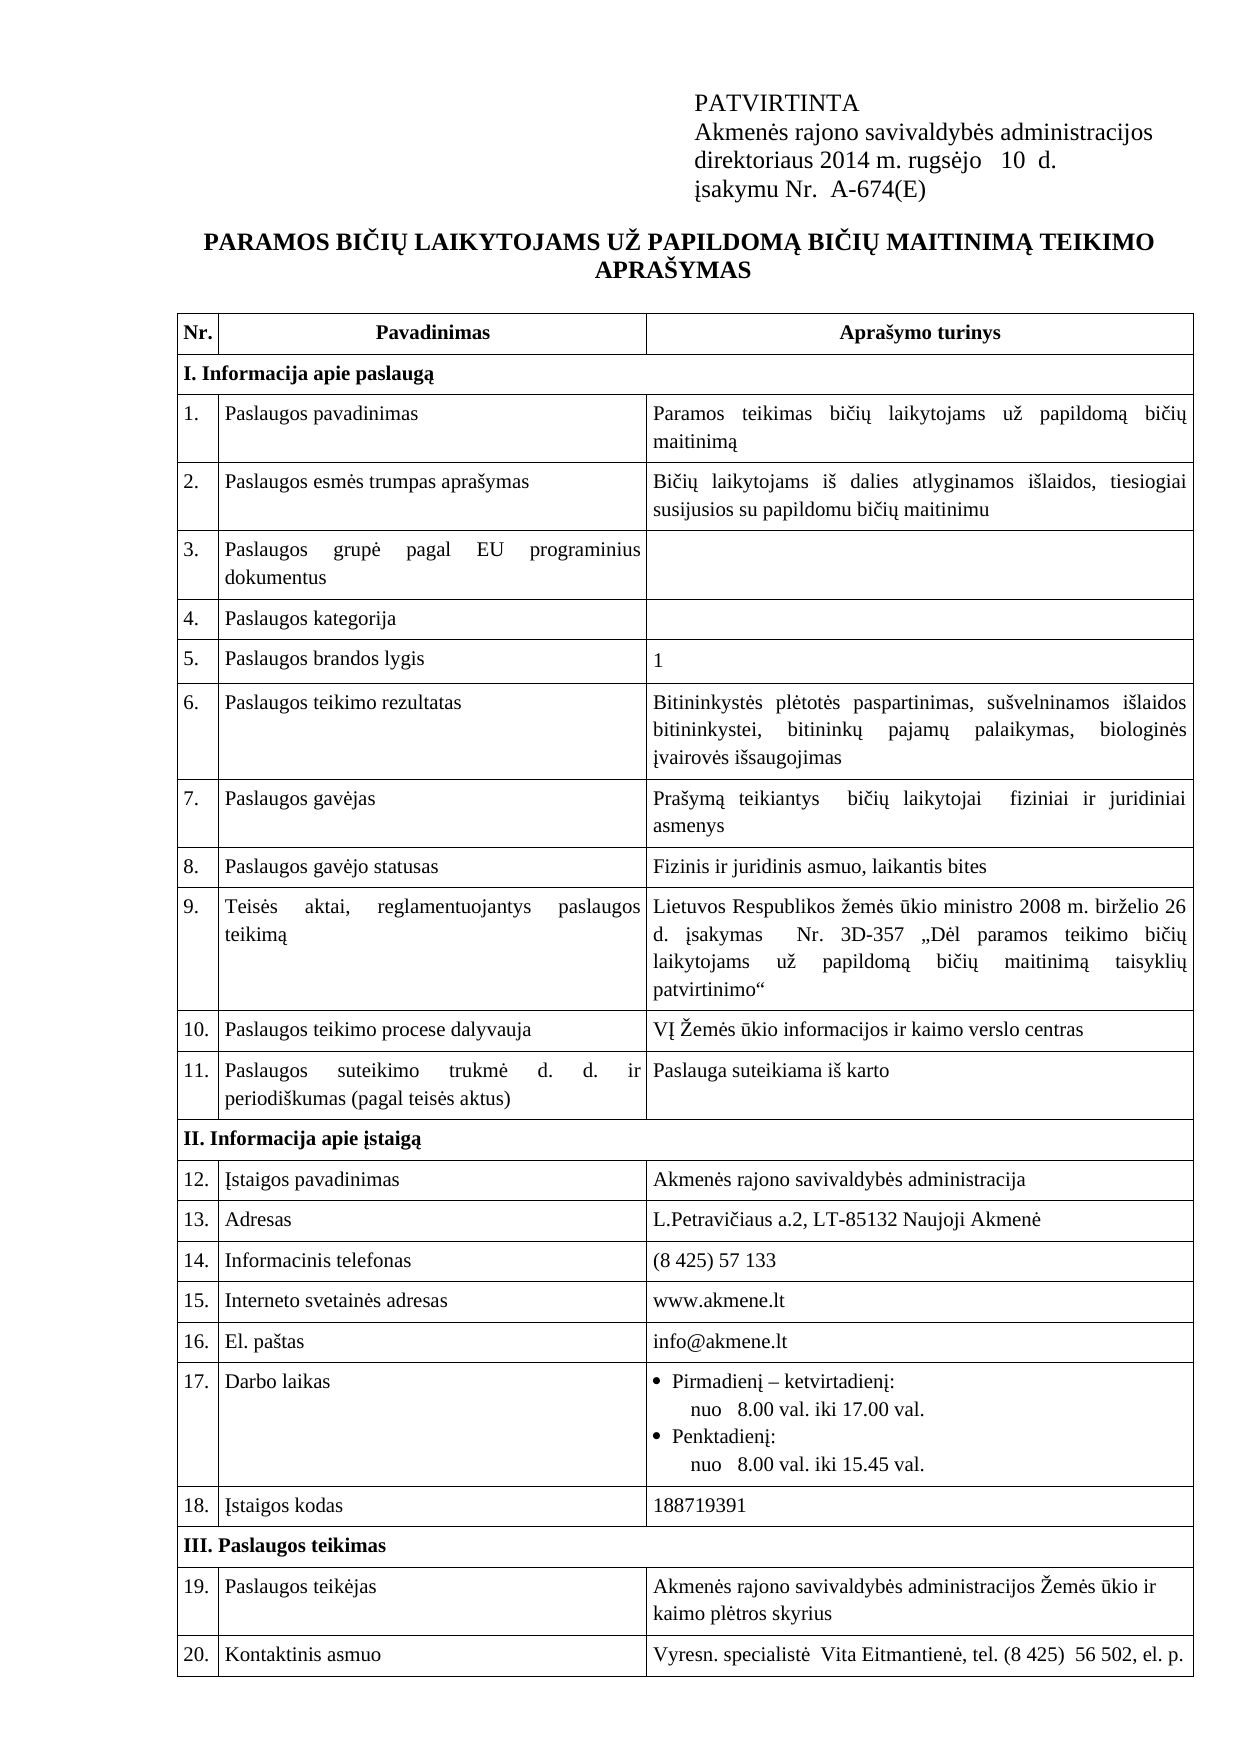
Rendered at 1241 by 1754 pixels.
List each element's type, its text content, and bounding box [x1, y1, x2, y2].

table_cell 11. [178, 1052, 218, 1119]
table_cell 12. [178, 1161, 218, 1200]
table_cell El. paštas [219, 1323, 646, 1362]
table_cell 16. [178, 1323, 218, 1362]
table_cell Paslauga suteikiama iš karto [647, 1052, 1193, 1119]
table_cell Įstaigos kodas [219, 1487, 646, 1526]
table_cell (8 425) 57 133 [647, 1242, 1193, 1281]
table_cell Įstaigos pavadinimas [219, 1161, 646, 1200]
table_cell Darbo laikas [219, 1363, 646, 1486]
table_cell 3. [178, 531, 218, 598]
table_cell Paramos teikimas bičių laikytojams už papildomą bičių maitinimą [647, 395, 1193, 462]
table_header Pavadinimas [219, 314, 646, 354]
table_cell III. Paslaugos teikimas [178, 1527, 1193, 1567]
table_cell 2. [178, 463, 218, 530]
table_cell Paslaugos kategorija [219, 600, 646, 639]
text įsakymu Nr. A-674(E) [177, 174, 1181, 203]
table_cell 5. [178, 640, 218, 683]
table_cell Interneto svetainės adresas [219, 1282, 646, 1322]
table_cell Teisės aktai, reglamentuojantys paslaugos teikimą [219, 888, 646, 1010]
table_cell [647, 531, 1193, 598]
table_header Nr. [178, 314, 218, 354]
table_cell Fizinis ir juridinis asmuo, laikantis bites [647, 848, 1193, 887]
table_cell Bitininkystės plėtotės paspartinimas, sušvelninamos išlaidos bitininkystei, bitininkų pajamų palaikymas, biologinės įvairovės išsaugojimas [647, 684, 1193, 778]
table_cell www.akmene.lt [647, 1282, 1193, 1322]
table_cell 14. [178, 1242, 218, 1281]
table_cell Paslaugos pavadinimas [219, 395, 646, 462]
text direktoriaus 2014 m. rugsėjo 10 d. [177, 145, 1181, 174]
table_cell Pirmadienį – ketvirtadienį: nuo 8.00 val. iki 17.00 val. Penktadienį: nuo 8.00 val. iki 15.45 val. [647, 1363, 1193, 1486]
table_cell Kontaktinis asmuo [219, 1636, 646, 1676]
table_cell 19. [178, 1568, 218, 1635]
table_cell Paslaugos brandos lygis [219, 640, 646, 683]
table_cell Paslaugos teikėjas [219, 1568, 646, 1635]
table_cell Paslaugos gavėjas [219, 780, 646, 847]
table_cell 4. [178, 600, 218, 639]
table_cell 1 [647, 640, 1193, 683]
table_cell 10. [178, 1011, 218, 1051]
table_cell 9. [178, 888, 218, 1010]
table_cell Adresas [219, 1201, 646, 1241]
table_cell 8. [178, 848, 218, 887]
table_cell Paslaugos suteikimo trukmė d. d. ir periodiškumas (pagal teisės aktus) [219, 1052, 646, 1119]
table_cell Paslaugos esmės trumpas aprašymas [219, 463, 646, 530]
table_cell Akmenės rajono savivaldybės administracija [647, 1161, 1193, 1200]
table_cell VĮ Žemės ūkio informacijos ir kaimo verslo centras [647, 1011, 1193, 1051]
table_cell II. Informacija apie įstaigą [178, 1120, 1193, 1159]
table_cell Prašymą teikiantys bičių laikytojai fiziniai ir juridiniai asmenys [647, 780, 1193, 847]
table_cell Paslaugos teikimo rezultatas [219, 684, 646, 778]
table_cell Bičių laikytojams iš dalies atlyginamos išlaidos, tiesiogiai susijusios su papildomu bičių maitinimu [647, 463, 1193, 530]
table_cell 7. [178, 780, 218, 847]
table_cell [647, 600, 1193, 639]
table_cell Vyresn. specialistė Vita Eitmantienė, tel. (8 425) 56 502, el. p. [647, 1636, 1193, 1676]
table_cell 20. [178, 1636, 218, 1676]
table_cell 15. [178, 1282, 218, 1322]
table_cell 188719391 [647, 1487, 1193, 1526]
table_cell Lietuvos Respublikos žemės ūkio ministro 2008 m. birželio 26 d. įsakymas Nr. 3D-357 „Dėl paramos teikimo bičių laikytojams už papildomą bičių maitinimą taisyklių patvirtinimo“ [647, 888, 1193, 1010]
table_cell L.Petravičiaus a.2, LT-85132 Naujoji Akmenė [647, 1201, 1193, 1241]
text PARAMOS BIČIŲ LAIKYTOJAMS UŽ PAPILDOMĄ BIČIŲ MAITINIMĄ TEIKIMO APRAŠYMAS [177, 227, 1181, 284]
table_cell Akmenės rajono savivaldybės administracijos Žemės ūkio ir kaimo plėtros skyrius [647, 1568, 1193, 1635]
table_cell Paslaugos grupė pagal EU programinius dokumentus [219, 531, 646, 598]
table_cell 18. [178, 1487, 218, 1526]
table_cell 1. [178, 395, 218, 462]
table_cell I. Informacija apie paslaugą [178, 355, 1193, 394]
table_cell 17. [178, 1363, 218, 1486]
text PATVIRTINTA [177, 88, 1181, 117]
text Akmenės rajono savivaldybės administracijos [177, 117, 1181, 145]
table_cell 6. [178, 684, 218, 778]
table_cell Paslaugos gavėjo statusas [219, 848, 646, 887]
table_cell Informacinis telefonas [219, 1242, 646, 1281]
table_cell info@akmene.lt [647, 1323, 1193, 1362]
table_header Aprašymo turinys [647, 314, 1193, 354]
table_cell Paslaugos teikimo procese dalyvauja [219, 1011, 646, 1051]
table_cell 13. [178, 1201, 218, 1241]
